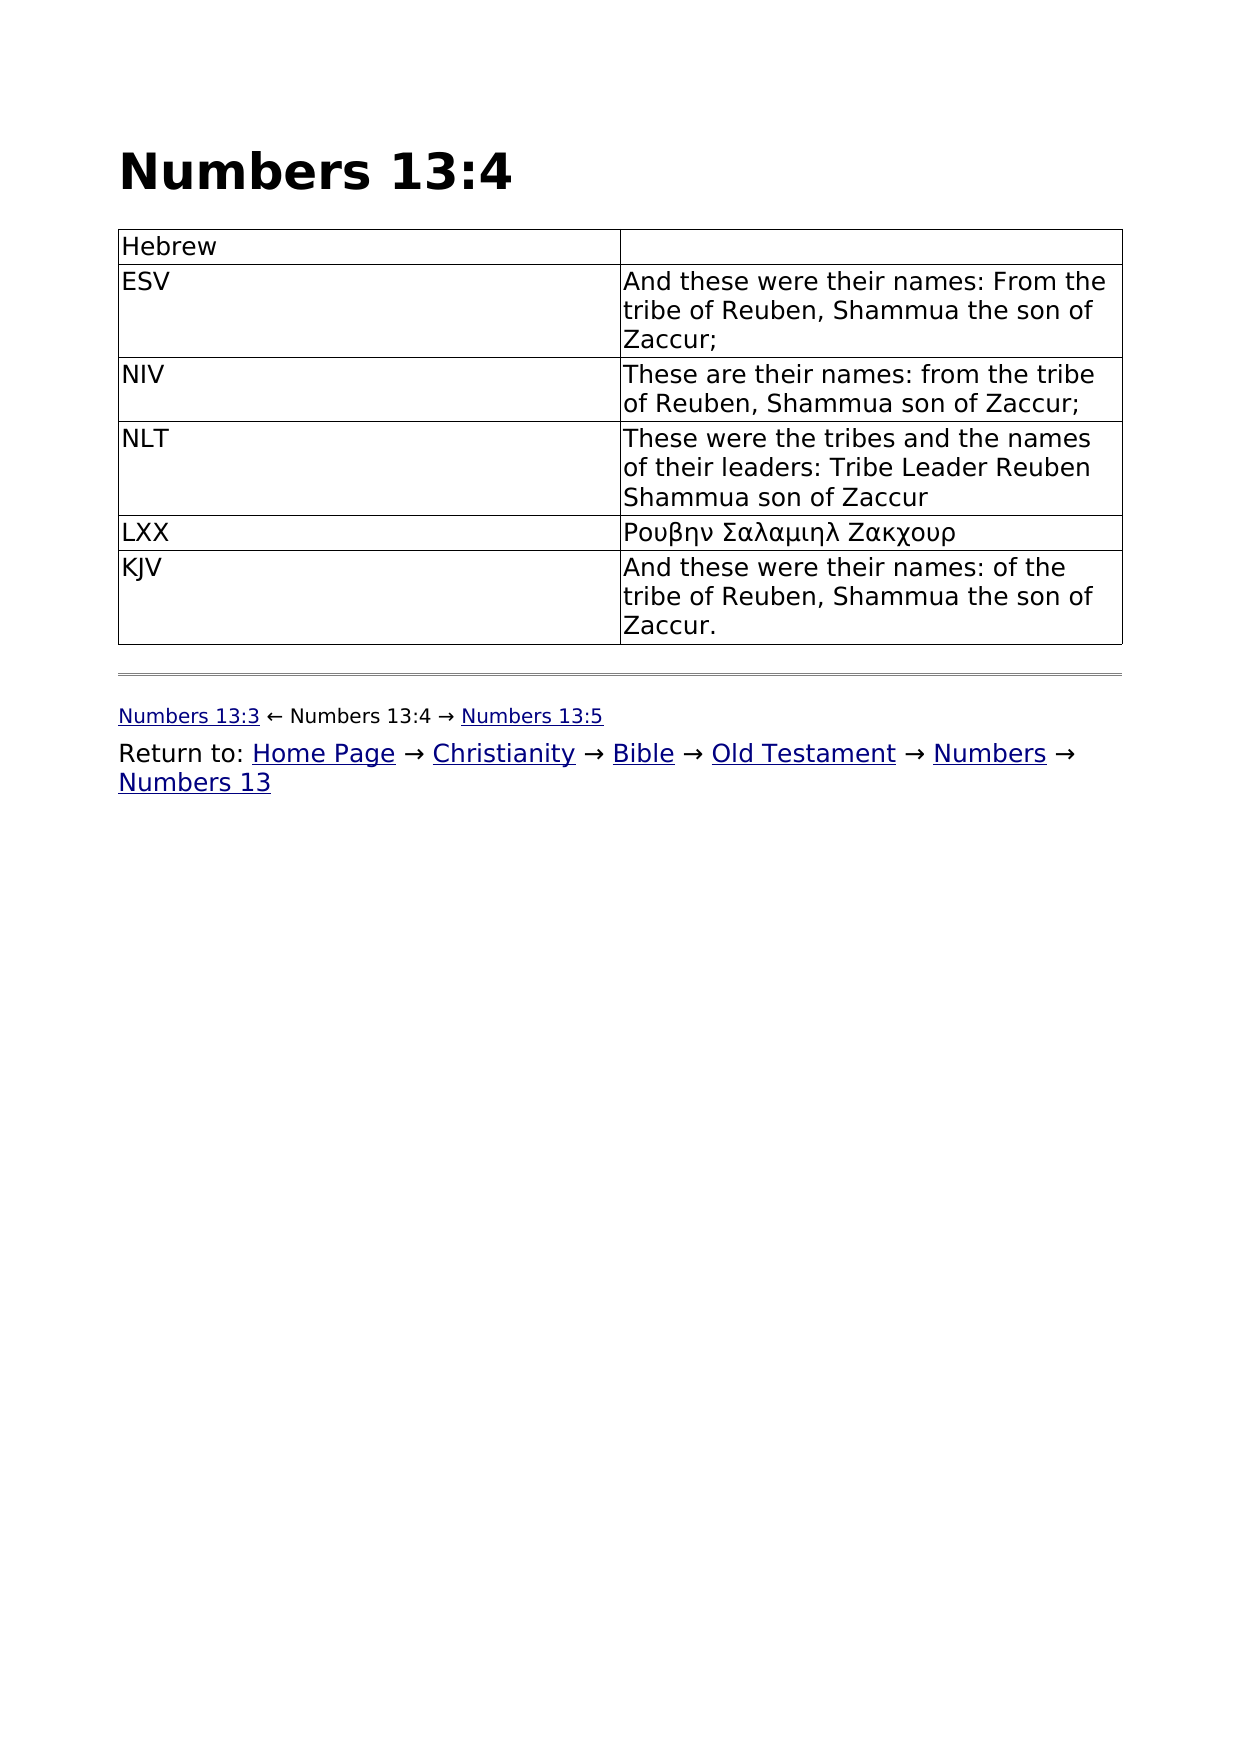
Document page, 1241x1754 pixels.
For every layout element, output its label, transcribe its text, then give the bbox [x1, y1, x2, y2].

table_cell NIV [119, 358, 620, 421]
table_header Hebrew [119, 230, 620, 264]
table_cell And these were their names: of the tribe of Reuben, Shammua the son of Zaccur. [621, 551, 1122, 643]
table_cell Ρουβην Σαλαμιηλ Ζακχουρ [621, 516, 1122, 550]
table_cell KJV [119, 551, 620, 643]
table_cell NLT [119, 422, 620, 515]
table_cell These are their names: from the tribe of Reuben, Shammua son of Zaccur; [621, 358, 1122, 421]
text Numbers 13:3 ← Numbers 13:4 → Numbers 13:5 [118, 705, 1122, 739]
text Return to: Home Page → Christianity → Bible → Old Testament → Numbers → Numbers 13 [118, 739, 1122, 797]
table_cell LXX [119, 516, 620, 550]
subtitle Numbers 13:4 [118, 143, 1122, 201]
table_cell And these were their names: From the tribe of Reuben, Shammua the son of Zaccur; [621, 265, 1122, 357]
table_cell These were the tribes and the names of their leaders: Tribe Leader Reuben Shammua son of Zaccur [621, 422, 1122, 515]
table_cell ESV [119, 265, 620, 357]
table_header [621, 230, 1122, 264]
